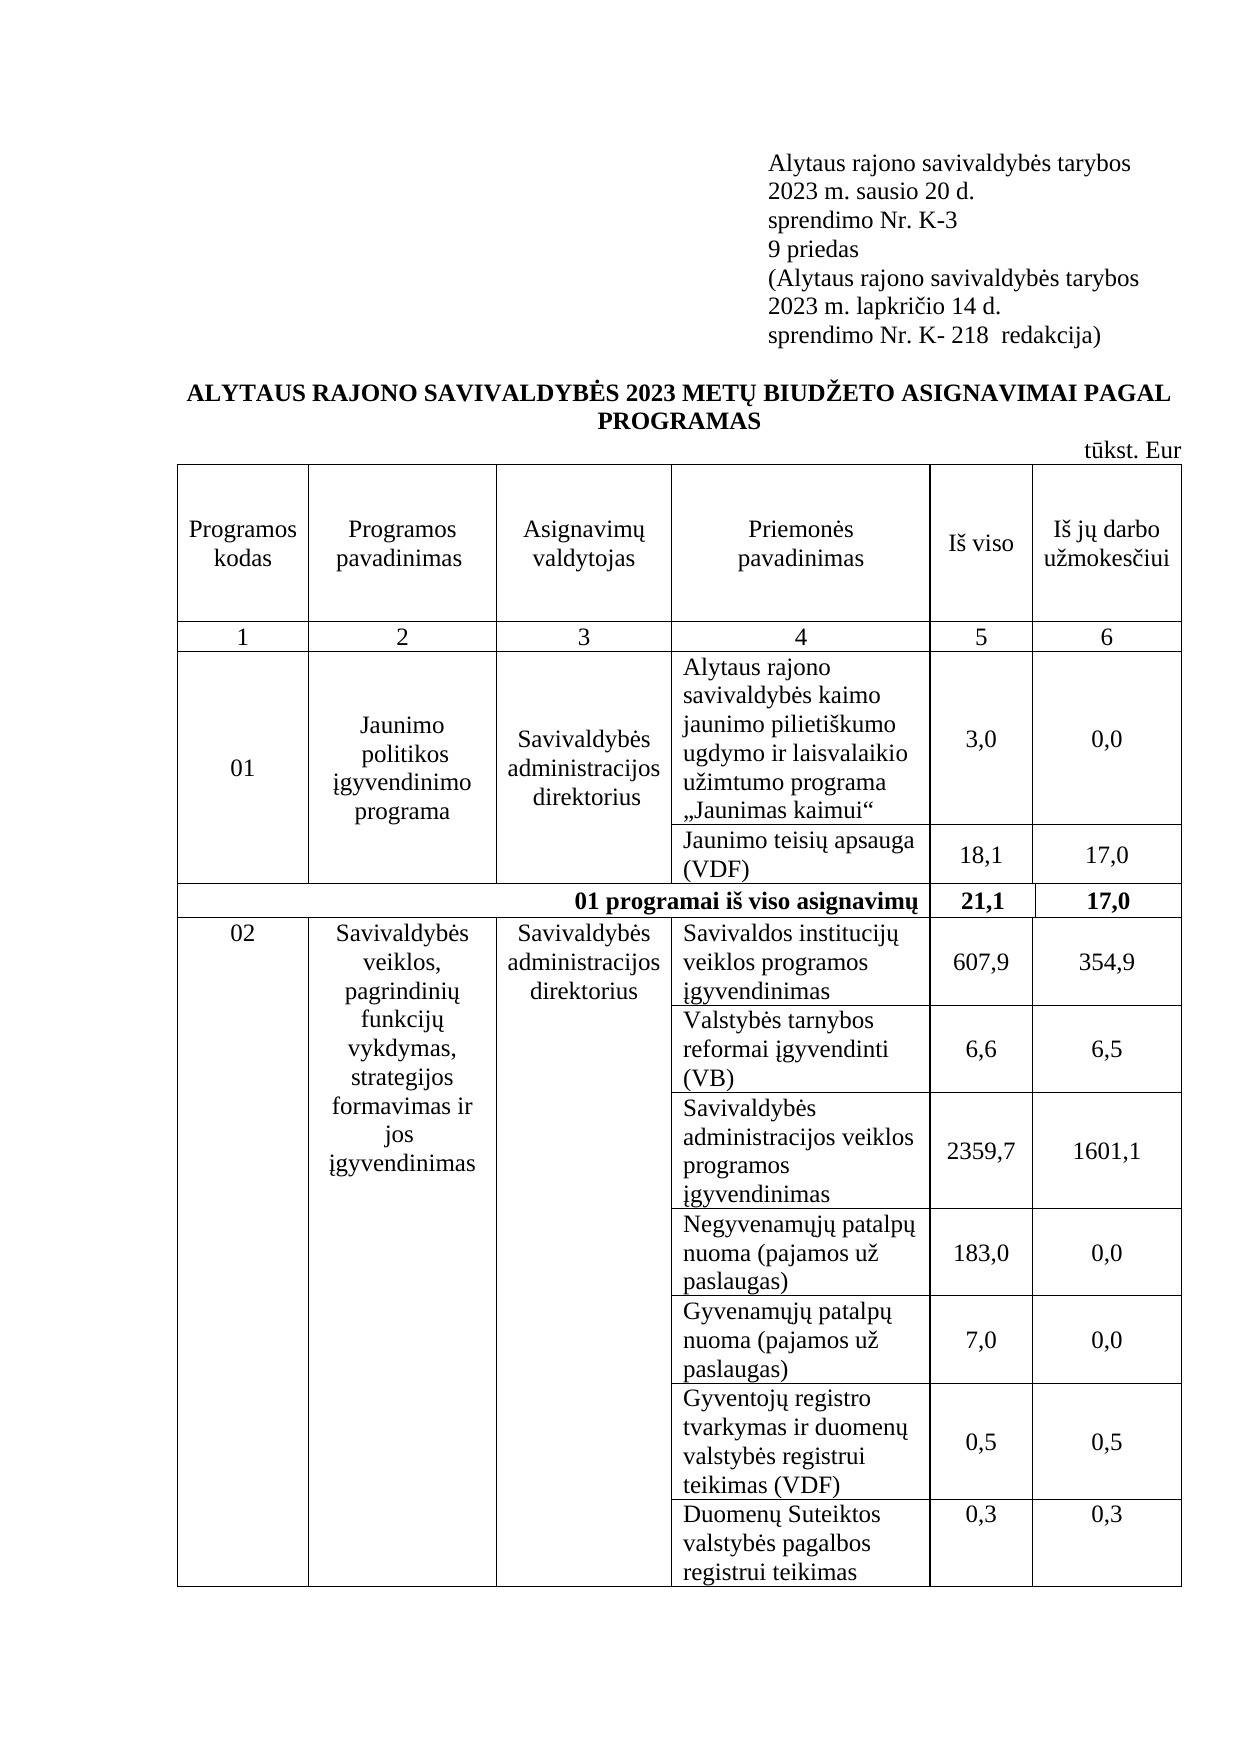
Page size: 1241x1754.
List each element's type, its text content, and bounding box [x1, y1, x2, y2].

table_cell Gyvenamųjų patalpų nuoma (pajamos už paslaugas) [672, 1296, 929, 1382]
table_header Programos pavadinimas [309, 465, 496, 621]
table_header Priemonės pavadinimas [672, 465, 929, 621]
table_cell 6,5 [1033, 1006, 1181, 1092]
table_cell 7,0 [931, 1296, 1032, 1382]
table_cell 17,0 [1036, 884, 1181, 917]
table_header Asignavimų valdytojas [497, 465, 671, 621]
table_cell 354,9 [1033, 918, 1181, 1004]
table_cell Valstybės tarnybos reformai įgyvendinti (VB) [672, 1006, 929, 1092]
table_cell Savivaldybės administracijos direktorius [497, 652, 671, 883]
text sprendimo Nr. K- 218 redakcija) [177, 320, 1181, 349]
table_cell 0,5 [931, 1384, 1032, 1498]
text sprendimo Nr. K-3 [177, 205, 1181, 234]
table_header Iš viso [931, 465, 1032, 621]
table_cell Alytaus rajono savivaldybės kaimo jaunimo pilietiškumo ugdymo ir laisvalaikio užimtumo programa „Jaunimas kaimui“ [672, 652, 929, 824]
table_cell 4 [672, 622, 929, 651]
table_cell Jaunimo politikos įgyvendinimo programa [309, 652, 496, 883]
table_cell 183,0 [931, 1209, 1032, 1295]
table_cell 1 [178, 622, 308, 651]
text 2023 m. lapkričio 14 d. [177, 291, 1181, 320]
text 2023 m. sausio 20 d. [177, 176, 1181, 205]
table_cell 0,3 [1033, 1500, 1181, 1586]
table_cell Savivaldybės administracijos veiklos programos įgyvendinimas [672, 1093, 929, 1208]
table_cell Negyvenamųjų patalpų nuoma (pajamos už paslaugas) [672, 1209, 929, 1295]
table_cell 3,0 [931, 652, 1032, 824]
table_cell 0,3 [931, 1500, 1032, 1586]
table_cell 02 [178, 918, 308, 1586]
text Alytaus rajono savivaldybės tarybos [177, 148, 1181, 176]
table_cell 18,1 [931, 825, 1032, 883]
table_cell Gyventojų registro tvarkymas ir duomenų valstybės registrui teikimas (VDF) [672, 1384, 929, 1498]
table_cell Savivaldybės administracijos direktorius [497, 918, 671, 1586]
text tūkst. Eur [177, 435, 1181, 464]
text ALYTAUS RAJONO SAVIVALDYBĖS 2023 METŲ BIUDŽETO ASIGNAVIMAI PAGAL PROGRAMAS [177, 378, 1181, 435]
table_cell 6,6 [931, 1006, 1032, 1092]
text 9 priedas [177, 234, 1181, 263]
table_cell 21,1 [931, 884, 1035, 917]
table_cell 607,9 [931, 918, 1032, 1004]
table_header Iš jų darbo užmokesčiui [1033, 465, 1181, 621]
table_cell 0,0 [1033, 652, 1181, 824]
table_cell 0,5 [1033, 1384, 1181, 1498]
table_cell 5 [931, 622, 1032, 651]
table_cell 3 [497, 622, 671, 651]
table_cell 01 [178, 652, 308, 883]
table_cell 2359,7 [931, 1093, 1032, 1208]
table_cell 6 [1033, 622, 1181, 651]
table_cell Jaunimo teisių apsauga (VDF) [672, 825, 929, 883]
table_cell Savivaldos institucijų veiklos programos įgyvendinimas [672, 918, 929, 1004]
text (Alytaus rajono savivaldybės tarybos [177, 263, 1181, 291]
table_cell 2 [309, 622, 496, 651]
table_cell 01 programai iš viso asignavimų [178, 884, 929, 917]
table_cell Savivaldybės veiklos, pagrindinių funkcijų vykdymas, strategijos formavimas ir jos įgyvendinimas [309, 918, 496, 1586]
table_cell 0,0 [1033, 1296, 1181, 1382]
table_cell Duomenų Suteiktos valstybės pagalbos registrui teikimas [672, 1500, 929, 1586]
table_cell 1601,1 [1033, 1093, 1181, 1208]
table_header Programos kodas [178, 465, 308, 621]
table_cell 17,0 [1033, 825, 1181, 883]
table_cell 0,0 [1033, 1209, 1181, 1295]
